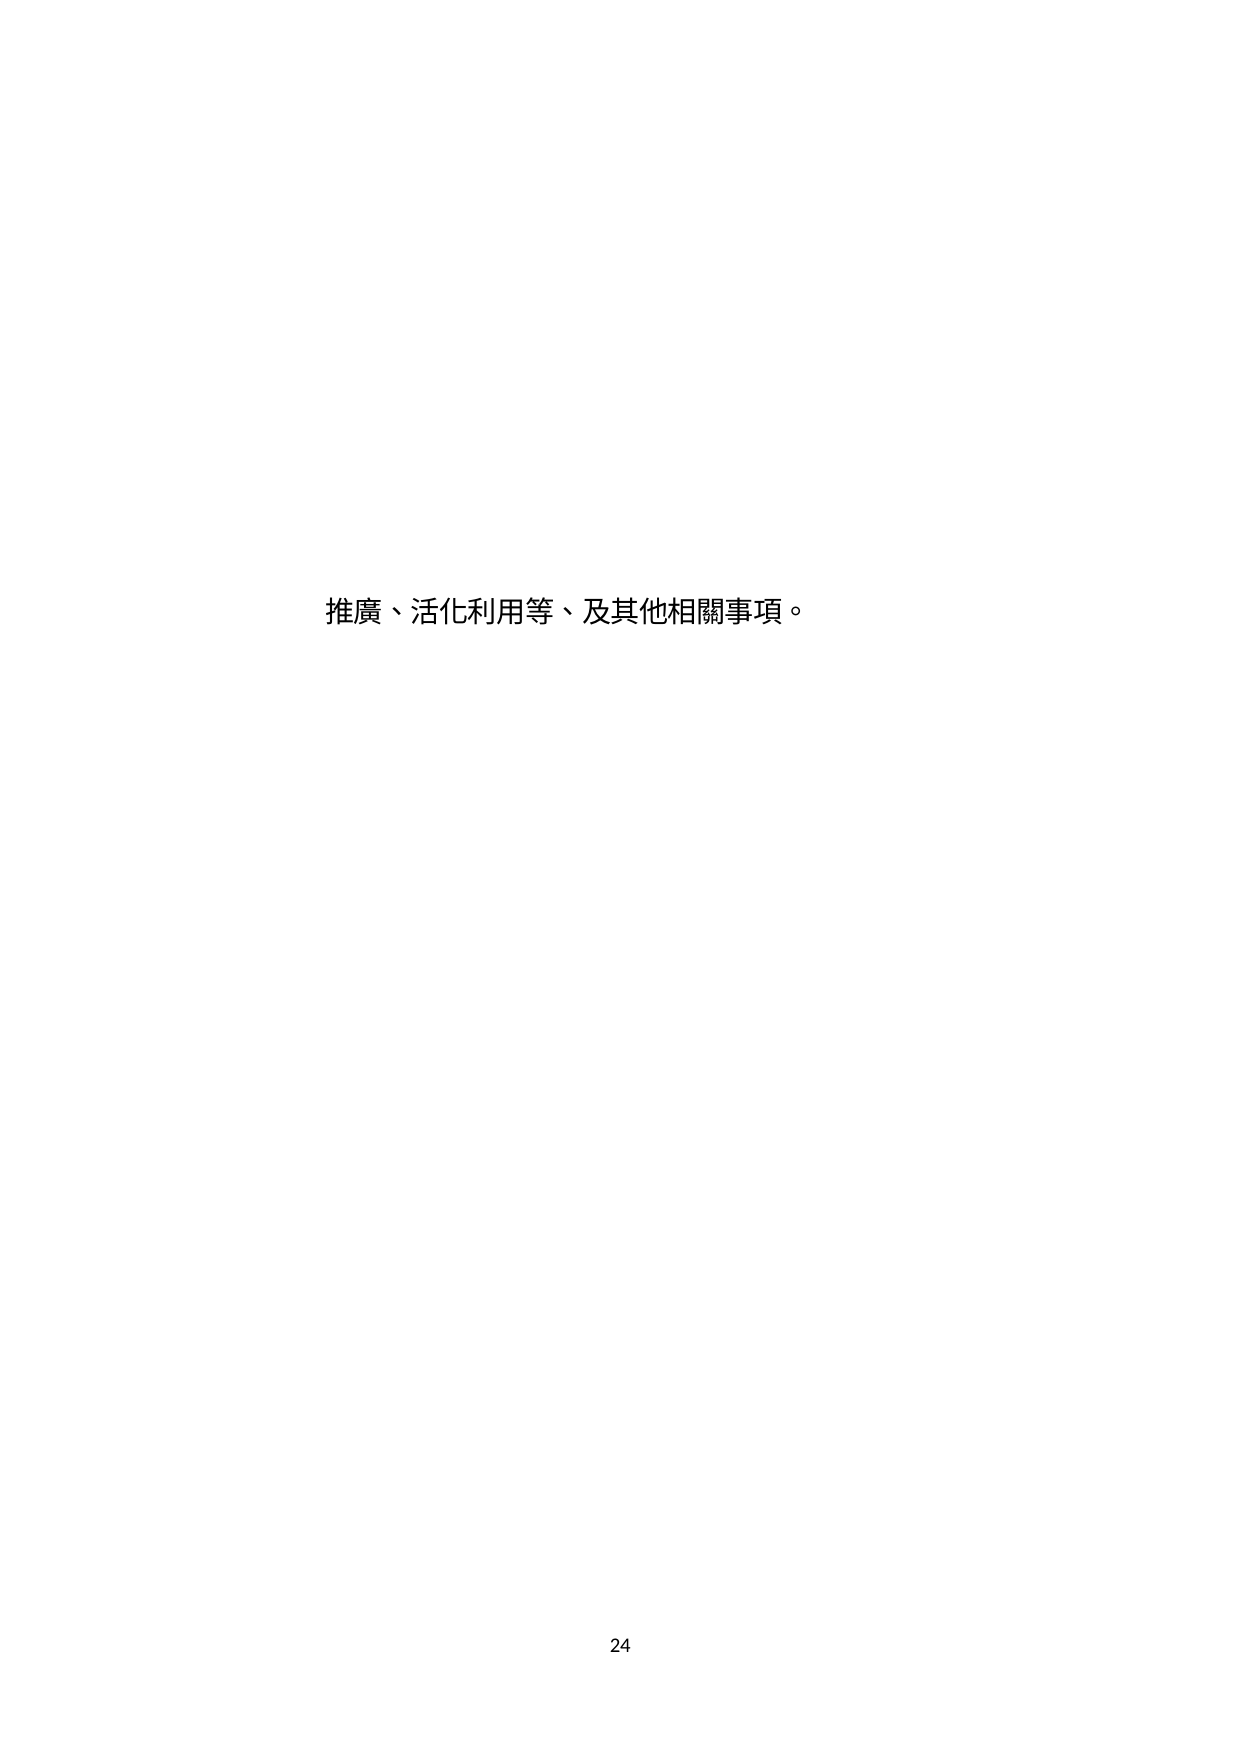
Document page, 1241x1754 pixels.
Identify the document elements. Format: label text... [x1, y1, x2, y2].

list 推廣、活化利用等、及其他相關事項。 [236, 342, 1063, 877]
